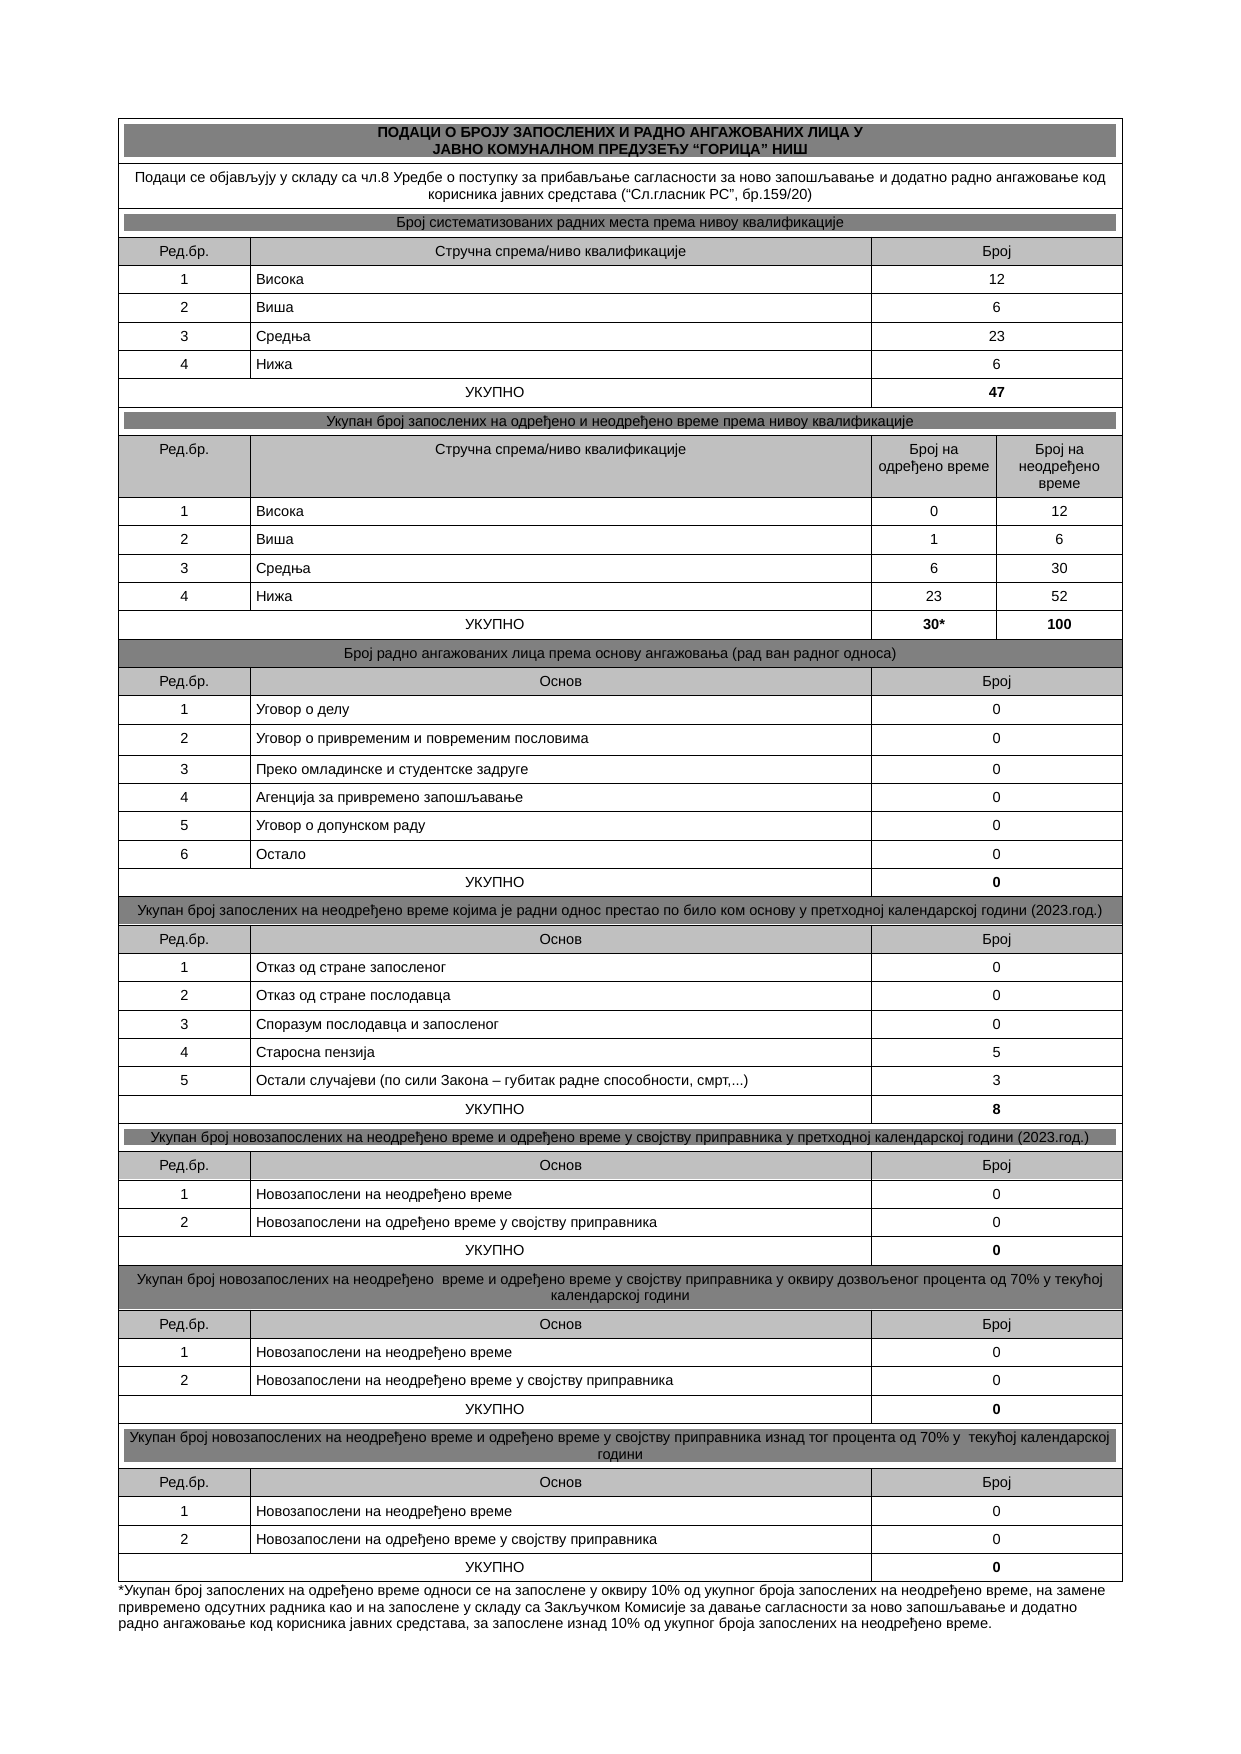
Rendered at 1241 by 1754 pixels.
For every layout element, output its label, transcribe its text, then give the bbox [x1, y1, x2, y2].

table_cell 2 [119, 1209, 250, 1236]
table_cell 0 [872, 725, 1122, 754]
table_cell 0 [872, 1181, 1122, 1208]
table_cell 12 [997, 498, 1122, 525]
table_cell Број [872, 1152, 1122, 1179]
table_cell 0 [872, 841, 1122, 868]
table_cell 4 [119, 351, 250, 378]
table_cell 0 [872, 1367, 1122, 1394]
table_cell Број на одређено време [872, 436, 996, 497]
table_cell Старосна пензија [251, 1039, 871, 1066]
table_cell Ред.бр. [119, 1311, 250, 1338]
table_cell 0 [872, 869, 1122, 896]
table_cell Број на неодређено време [997, 436, 1122, 497]
table_cell 3 [119, 555, 250, 582]
table_cell УКУПНО [119, 1554, 871, 1581]
table_cell Стручна спрема/ниво квалификације [251, 436, 871, 497]
table_cell Остали случајеви (по сили Закона – губитак радне способности, смрт,...) [251, 1067, 871, 1094]
table_cell Основ [251, 668, 871, 695]
table_cell Новозапослени на неодређено време [251, 1339, 871, 1366]
table_cell Ред.бр. [119, 926, 250, 953]
table_cell Средња [251, 323, 871, 350]
table_cell Остало [251, 841, 871, 868]
table_cell 0 [872, 1209, 1122, 1236]
table_cell Нижа [251, 583, 871, 610]
table_cell Уговор о делу [251, 696, 871, 723]
table_cell 0 [872, 756, 1122, 783]
table_cell 0 [872, 784, 1122, 811]
table_cell Ред.бр. [119, 1469, 250, 1496]
table_cell 1 [119, 498, 250, 525]
table_cell 3 [119, 756, 250, 783]
table_cell 1 [119, 1181, 250, 1208]
table_cell 5 [119, 1067, 250, 1094]
table_cell Основ [251, 1469, 871, 1496]
table_cell 0 [872, 1396, 1122, 1423]
table_cell 52 [997, 583, 1122, 610]
table_cell Новозапослени на неодређено време у својству приправника [251, 1367, 871, 1394]
table_cell 4 [119, 583, 250, 610]
table_cell 30* [872, 611, 996, 638]
table_cell 0 [872, 982, 1122, 1009]
table_cell 0 [872, 1554, 1122, 1581]
table_cell 0 [872, 498, 996, 525]
table_header ПОДАЦИ О БРОЈУ ЗАПОСЛЕНИХ И РАДНО АНГАЖОВАНИХ ЛИЦА У ЈАВНО КОМУНАЛНОМ ПРЕДУЗЕЋУ “ГОРИЦА” НИШ [119, 119, 1122, 163]
table_cell 12 [872, 266, 1122, 293]
table_cell Стручна спрема/ниво квалификације [251, 238, 871, 265]
table_cell 2 [119, 1367, 250, 1394]
table_cell Укупан број запослених на одређено и неодређено време према нивоу квалификације [119, 408, 1122, 435]
table_cell Број [872, 668, 1122, 695]
table_cell Новозапослени на одређено време у својству приправника [251, 1526, 871, 1553]
table_cell 2 [119, 725, 250, 754]
table_cell Ред.бр. [119, 668, 250, 695]
table_cell Уговор о допунском раду [251, 812, 871, 839]
table_cell Нижа [251, 351, 871, 378]
table_cell 47 [872, 379, 1122, 407]
table_cell Број [872, 1469, 1122, 1496]
table_cell 1 [119, 696, 250, 723]
table_cell 0 [872, 812, 1122, 839]
table_cell 30 [997, 555, 1122, 582]
table_cell Преко омладинске и студентске задруге [251, 756, 871, 783]
table_cell Основ [251, 926, 871, 953]
table_cell 23 [872, 323, 1122, 350]
table_cell 6 [872, 351, 1122, 378]
table_cell 1 [872, 526, 996, 553]
table_cell 100 [997, 611, 1122, 638]
table_cell 0 [872, 1497, 1122, 1525]
table_cell Средња [251, 555, 871, 582]
table_cell Број [872, 238, 1122, 265]
table_cell 5 [119, 812, 250, 839]
table_cell 0 [872, 1011, 1122, 1038]
table_cell 6 [997, 526, 1122, 553]
table_cell УКУПНО [119, 1396, 871, 1423]
table_cell Отказ од стране запосленог [251, 954, 871, 981]
table_cell 4 [119, 784, 250, 811]
table_cell 1 [119, 1497, 250, 1525]
table_cell Ред.бр. [119, 436, 250, 497]
table_cell Висока [251, 498, 871, 525]
text *Укупан број запослених на одређено време односи се на запослене у оквиру 10% од укупног броја запослених на неодређено време, на замене привремено одсутних радника као и на запослене у складу са Закључком Комисије за давање сагласности за ново запошљавање и додатно радно ангажовање код корисника јавних средстава, за запослене изнад 10% од укупног броја запослених на неодређено време. [118, 1582, 1122, 1632]
table_cell Уговор о привременим и повременим пословима [251, 725, 871, 754]
table_cell Број [872, 1311, 1122, 1338]
table_cell Висока [251, 266, 871, 293]
table_cell 0 [872, 1526, 1122, 1553]
table_cell Подаци се објављују у складу са чл.8 Уредбе о поступку за прибављање сагласности за ново запошљавање и додатно радно ангажовање код корисника јавних средстава (“Сл.гласник РС”, бр.159/20) [119, 164, 1122, 208]
table_cell 3 [119, 323, 250, 350]
table_cell 23 [872, 583, 996, 610]
table_cell Споразум послодавца и запосленог [251, 1011, 871, 1038]
table_cell Виша [251, 526, 871, 553]
table_cell 2 [119, 982, 250, 1009]
table_cell Укупан број запослених на неодређено време којима је радни однос престао по било ком основу у претходној календарској години (2023.год.) [119, 897, 1122, 924]
table_cell Број [872, 926, 1122, 953]
table_cell Укупан број новозапослених на неодређено време и одређено време у својству приправника изнад тог процента од 70% у текућој календарској години [119, 1424, 1122, 1468]
table_cell 2 [119, 526, 250, 553]
table_cell УКУПНО [119, 611, 871, 638]
table_cell 6 [119, 841, 250, 868]
table_cell Број радно ангажованих лица према основу ангажовања (рад ван радног односа) [119, 640, 1122, 667]
table_cell Број систематизованих радних места према нивоу квалификације [119, 209, 1122, 237]
table_cell Основ [251, 1311, 871, 1338]
table_cell 2 [119, 1526, 250, 1553]
table_cell 3 [119, 1011, 250, 1038]
table_cell Новозапослени на неодређено време [251, 1181, 871, 1208]
table_cell УКУПНО [119, 1096, 871, 1123]
table_cell 6 [872, 294, 1122, 322]
table_cell Виша [251, 294, 871, 322]
table_cell УКУПНО [119, 379, 871, 407]
table_cell 1 [119, 266, 250, 293]
table_cell Ред.бр. [119, 1152, 250, 1179]
table_cell 1 [119, 954, 250, 981]
table_cell 5 [872, 1039, 1122, 1066]
table_cell 4 [119, 1039, 250, 1066]
table_cell 0 [872, 954, 1122, 981]
table_cell Отказ од стране послодавца [251, 982, 871, 1009]
table_cell УКУПНО [119, 869, 871, 896]
table_cell Новозапослени на неодређено време [251, 1497, 871, 1525]
table_cell УКУПНО [119, 1237, 871, 1264]
table_cell Укупан број новозапослених на неодређено време и одређено време у својству приправника у претходној календарској години (2023.год.) [119, 1124, 1122, 1151]
table_cell 6 [872, 555, 996, 582]
table_cell 2 [119, 294, 250, 322]
table_cell 0 [872, 696, 1122, 723]
table_cell Ред.бр. [119, 238, 250, 265]
table_cell Укупан број новозапослених на неодређено време и одређено време у својству приправника у оквиру дозвољеног процента од 70% у текућој календарској години [119, 1266, 1122, 1309]
table_cell 3 [872, 1067, 1122, 1094]
table_cell 8 [872, 1096, 1122, 1123]
table_cell 0 [872, 1339, 1122, 1366]
table_cell Агенција за привремено запошљавање [251, 784, 871, 811]
table_cell 1 [119, 1339, 250, 1366]
table_cell 0 [872, 1237, 1122, 1264]
table_cell Новозапослени на одређено време у својству приправника [251, 1209, 871, 1236]
table_cell Основ [251, 1152, 871, 1179]
